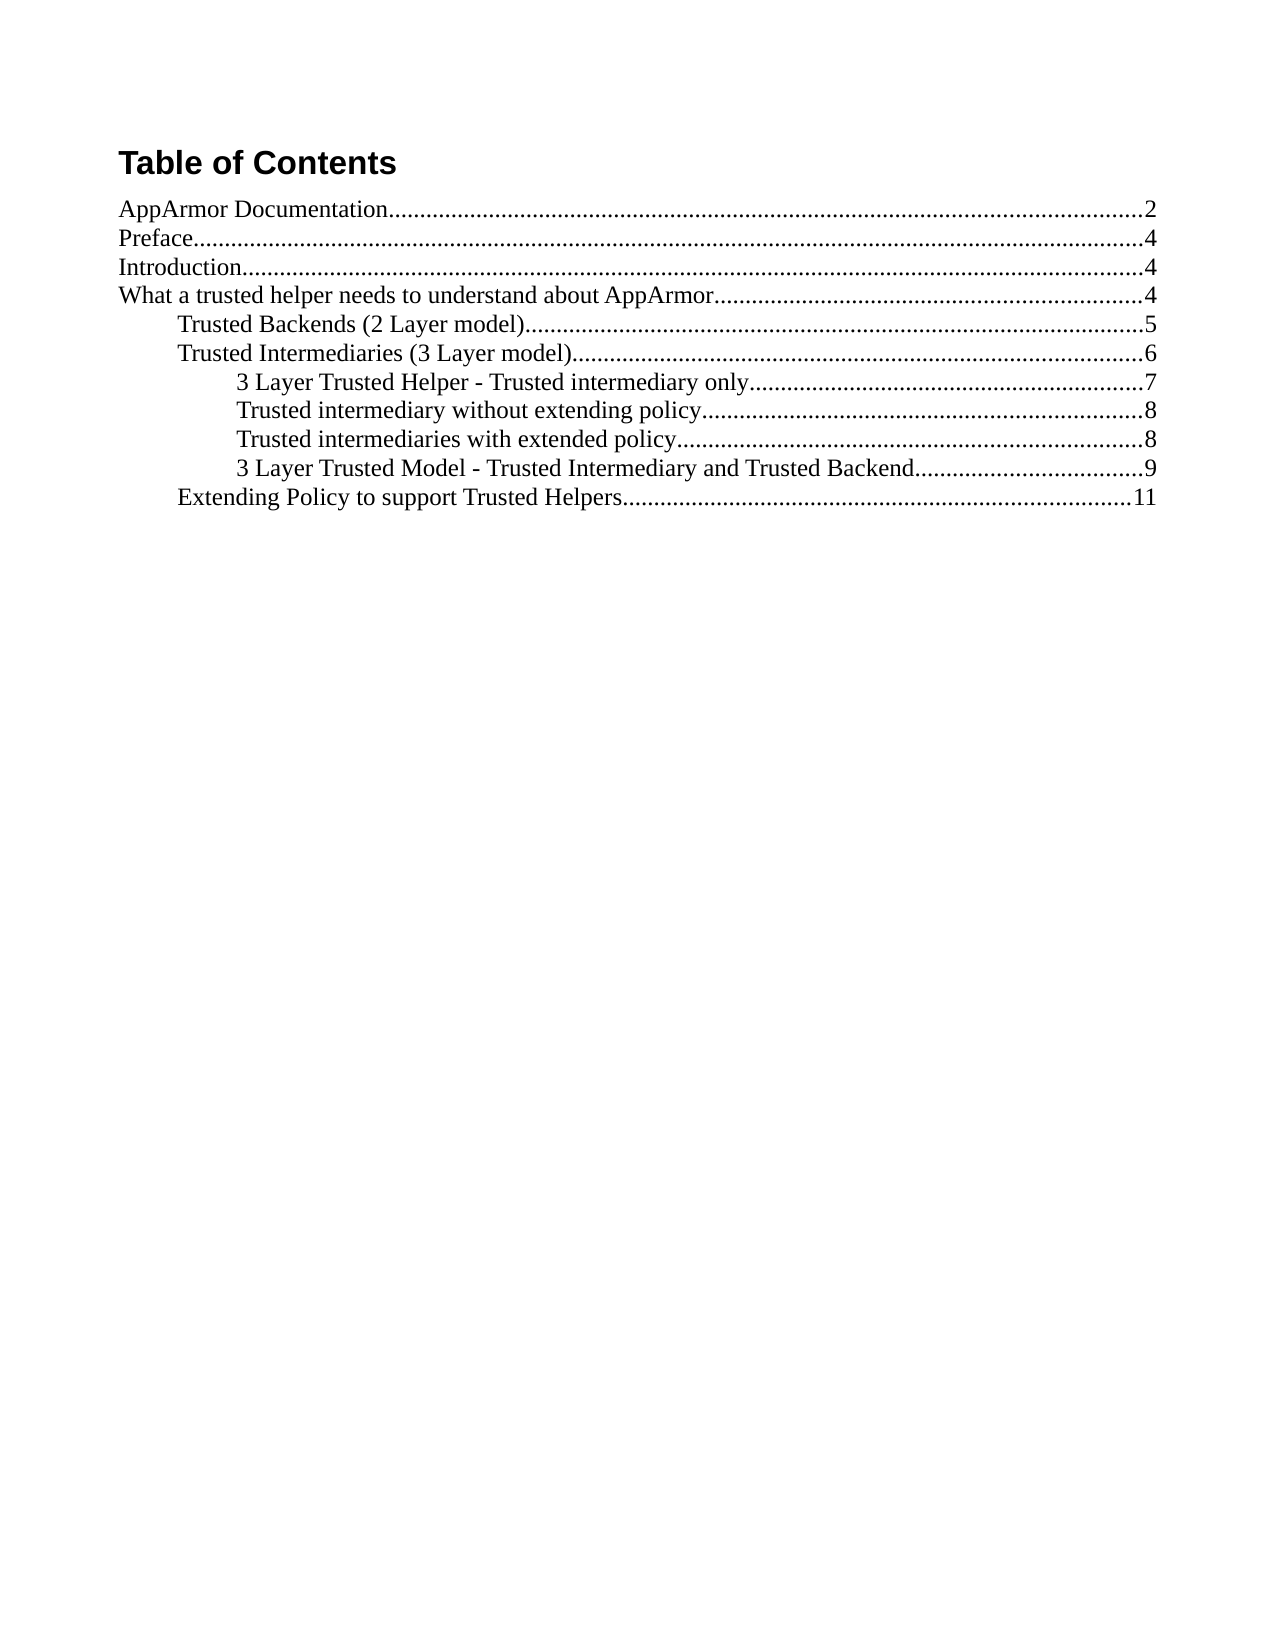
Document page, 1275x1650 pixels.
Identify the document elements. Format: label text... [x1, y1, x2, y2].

text 3 Layer Trusted Model - Trusted Intermediary and Trusted Backend 9 [236, 453, 1157, 482]
text Trusted Backends (2 Layer model) 5 [177, 309, 1157, 338]
subtitle Table of Contents [118, 143, 1157, 182]
text Trusted intermediaries with extended policy 8 [236, 424, 1157, 453]
text Trusted intermediary without extending policy 8 [236, 395, 1157, 424]
text AppArmor Documentation 2 [118, 194, 1157, 223]
text Introduction 4 [118, 252, 1157, 280]
text What a trusted helper needs to understand about AppArmor 4 [118, 280, 1157, 309]
text Trusted Intermediaries (3 Layer model) 6 [177, 338, 1157, 367]
text Extending Policy to support Trusted Helpers 11 [177, 482, 1157, 510]
text 3 Layer Trusted Helper - Trusted intermediary only 7 [236, 367, 1157, 395]
text Preface 4 [118, 223, 1157, 252]
